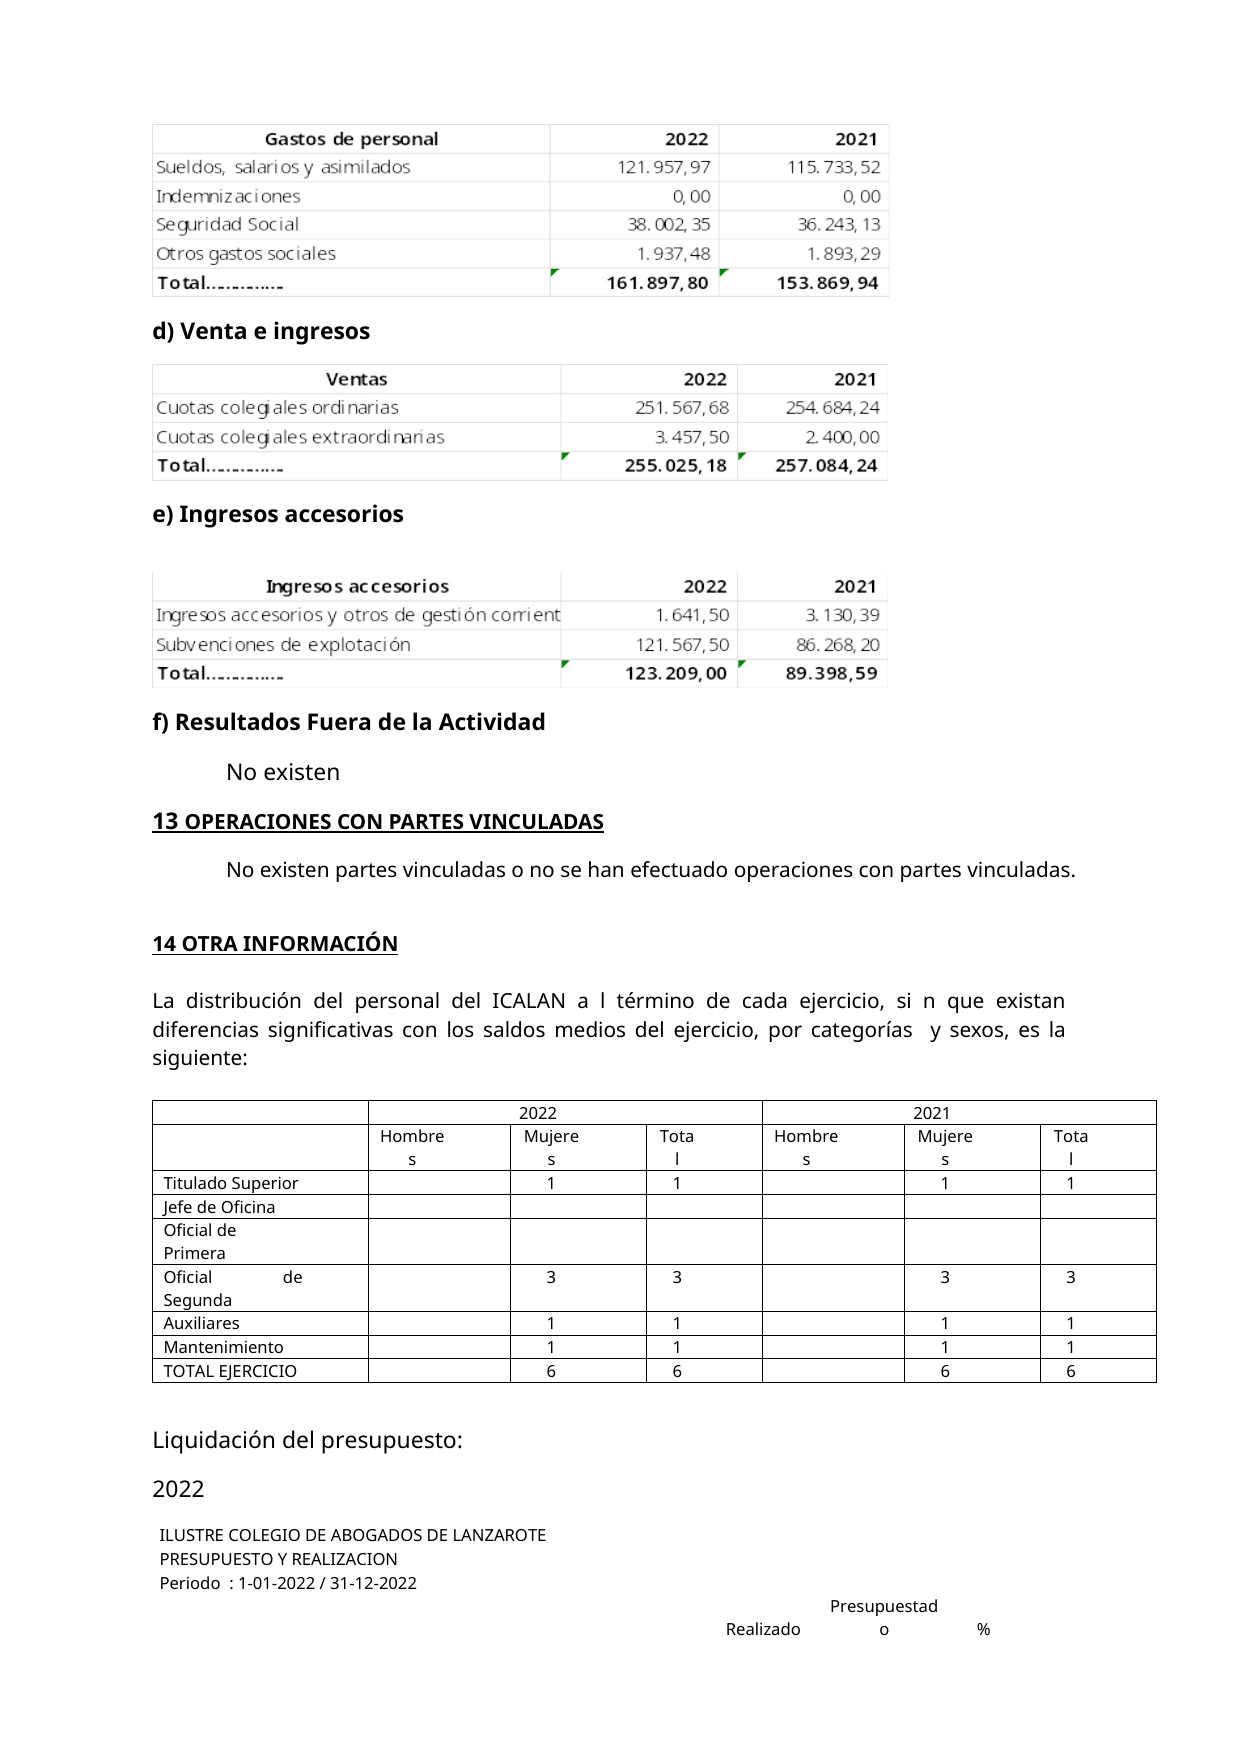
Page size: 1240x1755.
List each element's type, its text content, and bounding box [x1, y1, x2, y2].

table_cell 1 [905, 1171, 1040, 1194]
table_cell 3 [905, 1265, 1040, 1311]
table_cell 3 [511, 1265, 646, 1311]
text 14 OTRA INFORMACIÓN [152, 929, 1181, 958]
table_cell [1041, 1219, 1156, 1264]
table_cell 3 [1041, 1265, 1156, 1311]
table_cell TOTAL EJERCICIO [153, 1359, 368, 1382]
table_cell [763, 1359, 904, 1382]
text Liquidación del presupuesto: [152, 1423, 1127, 1455]
table_cell 1 [905, 1312, 1040, 1334]
table_cell [704, 1571, 822, 1595]
table_cell [763, 1219, 904, 1264]
table_cell [763, 1265, 904, 1311]
table_cell Total [647, 1125, 762, 1170]
table_cell Mujeres [511, 1125, 646, 1170]
table_cell [369, 1336, 510, 1358]
table_cell 1 [1041, 1312, 1156, 1334]
table_cell [1041, 1195, 1156, 1218]
table_cell PRESUPUESTO Y REALIZACION [152, 1547, 704, 1571]
table_cell 1 [1041, 1171, 1156, 1194]
table_cell [369, 1265, 510, 1311]
table_cell [369, 1312, 510, 1334]
table_header [704, 1523, 822, 1547]
table_cell Auxiliares [153, 1312, 368, 1334]
table_cell 1 [1041, 1336, 1156, 1358]
table_cell [822, 1571, 946, 1595]
table_cell 6 [905, 1359, 1040, 1382]
table_cell [763, 1312, 904, 1334]
table_cell % [946, 1595, 1021, 1640]
table_cell [369, 1195, 510, 1218]
table_cell [511, 1195, 646, 1218]
table_cell 1 [647, 1336, 762, 1358]
table_cell Jefe de Oficina [153, 1195, 368, 1218]
table_cell [152, 1595, 704, 1640]
table_cell [822, 1547, 946, 1571]
table_header 2022 [369, 1101, 762, 1124]
text No existen [152, 756, 1127, 787]
table_cell [647, 1219, 762, 1264]
table_cell [763, 1171, 904, 1194]
table_cell [763, 1195, 904, 1218]
table_cell Titulado Superior [153, 1171, 368, 1194]
table_cell 1 [647, 1171, 762, 1194]
text 13 OPERACIONES CON PARTES VINCULADAS [152, 805, 1127, 836]
table_cell Hombres [369, 1125, 510, 1170]
table_cell [511, 1219, 646, 1264]
table_cell Presupuestado [822, 1595, 946, 1640]
table_cell [369, 1219, 510, 1264]
table_header ILUSTRE COLEGIO DE ABOGADOS DE LANZAROTE [152, 1523, 704, 1547]
table_cell Mujeres [905, 1125, 1040, 1170]
table_cell 3 [647, 1265, 762, 1311]
table_header [153, 1101, 368, 1124]
table_cell [946, 1571, 1021, 1595]
table_cell Oficial de Primera [153, 1219, 368, 1264]
table_cell Total [1041, 1125, 1156, 1170]
table_cell Hombres [763, 1125, 904, 1170]
table_cell 1 [511, 1336, 646, 1358]
table_header [822, 1523, 946, 1547]
table_cell [153, 1125, 368, 1170]
text e) Ingresos accesorios [152, 498, 1127, 529]
text No existen partes vinculadas o no se han efectuado operaciones con partes vinculadas. [152, 855, 1127, 883]
table_cell 6 [511, 1359, 646, 1382]
table_cell [369, 1359, 510, 1382]
table_cell 6 [1041, 1359, 1156, 1382]
table_cell [369, 1171, 510, 1194]
text f) Resultados Fuera de la Actividad [152, 706, 1127, 737]
table_cell 1 [511, 1312, 646, 1334]
table_header 2021 [763, 1101, 1156, 1124]
table_cell Periodo : 1-01-2022 / 31-12-2022 [152, 1571, 704, 1595]
table_cell Oficial de Segunda [153, 1265, 368, 1311]
table_cell [763, 1336, 904, 1358]
table_cell [704, 1547, 822, 1571]
table_header [946, 1523, 1021, 1547]
text d) Venta e ingresos [152, 315, 1127, 346]
table_cell 1 [647, 1312, 762, 1334]
table_cell [905, 1195, 1040, 1218]
table_cell 1 [905, 1336, 1040, 1358]
table_cell [905, 1219, 1040, 1264]
text La distribución del personal del ICALAN a l término de cada ejercicio, si n que existan diferencias significativas con los saldos medios del ejercicio, por categorías y sexos, es la siguiente: [152, 986, 1068, 1072]
table_cell [647, 1195, 762, 1218]
table_cell Mantenimiento [153, 1336, 368, 1358]
text 2022 [152, 1473, 1127, 1504]
table_cell 1 [511, 1171, 646, 1194]
table_cell [946, 1547, 1021, 1571]
table_cell Realizado [704, 1595, 822, 1640]
table_cell 6 [647, 1359, 762, 1382]
